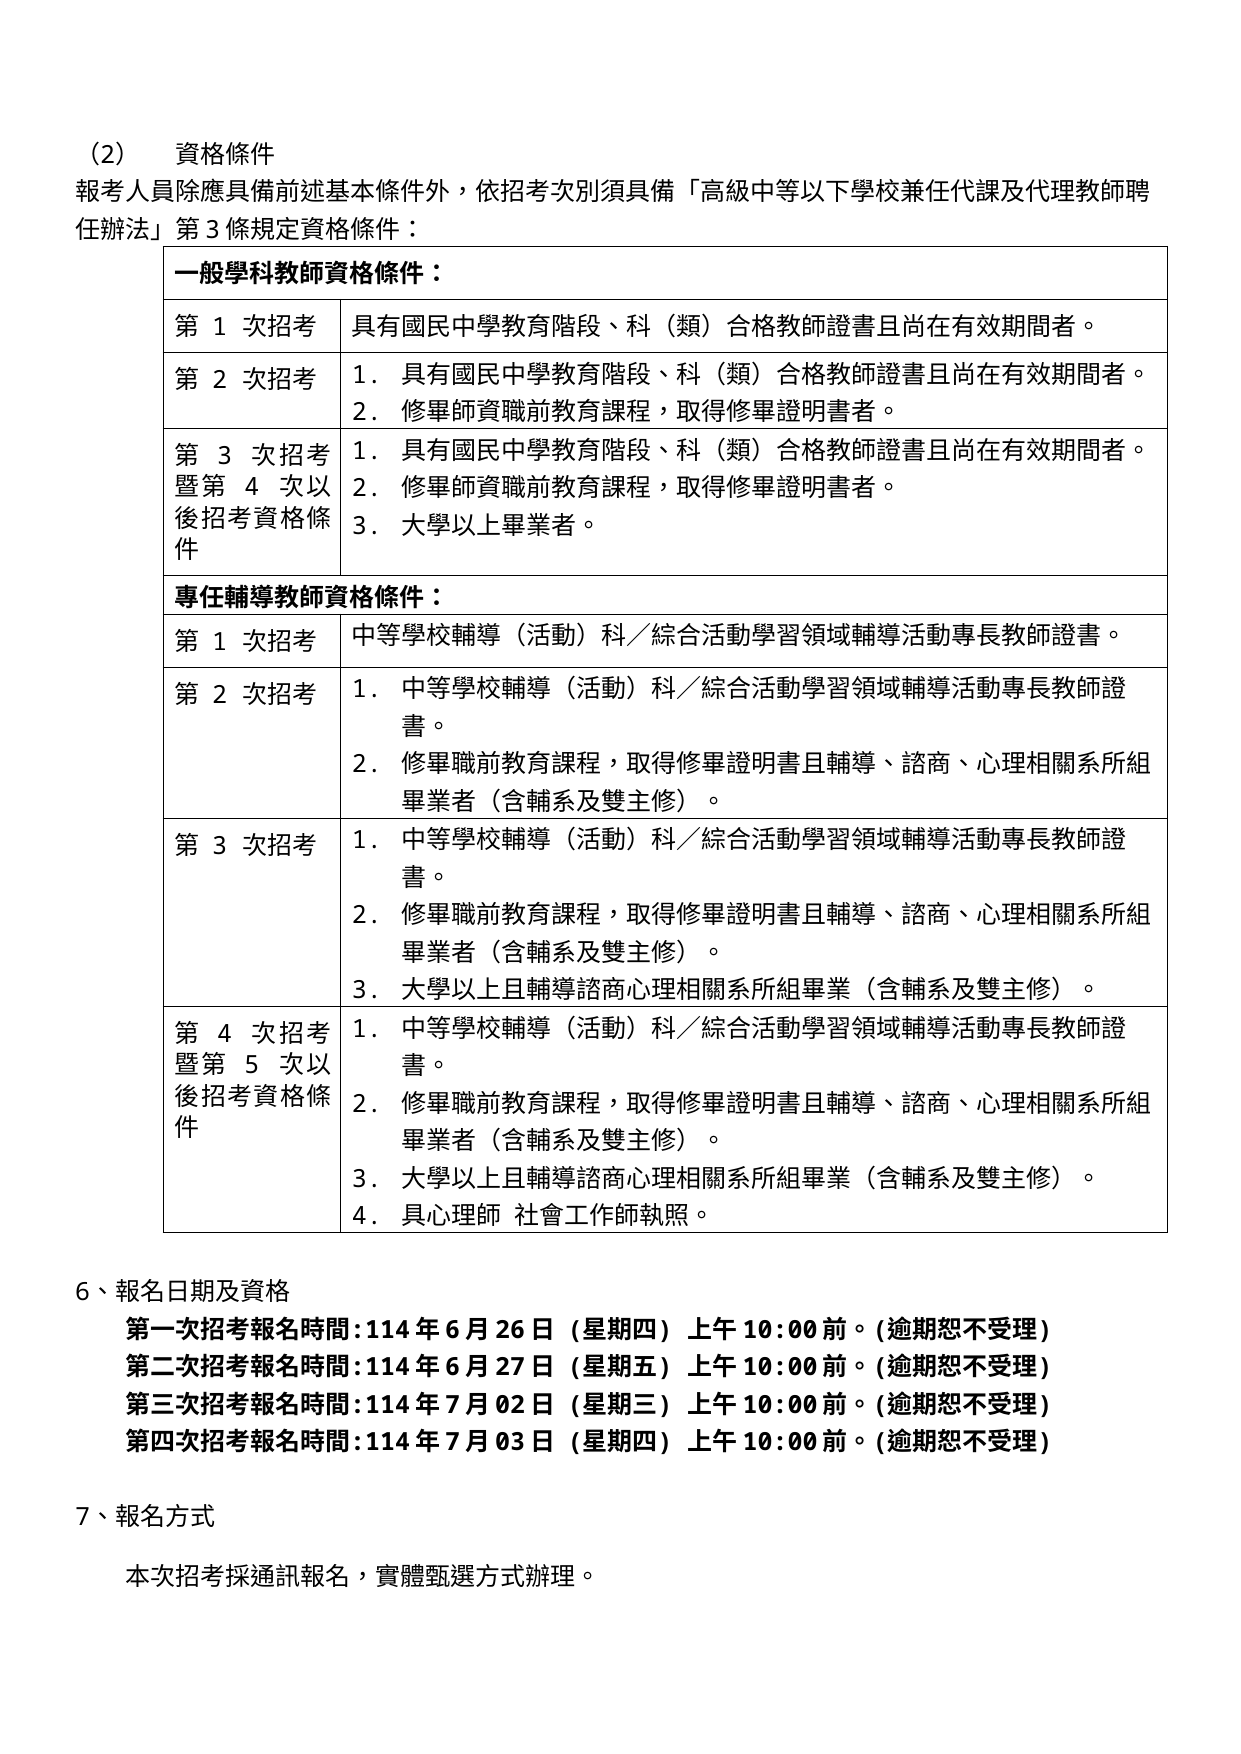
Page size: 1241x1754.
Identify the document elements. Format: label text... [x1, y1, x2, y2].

list 第二次招考報名時間:114年6月27日 (星期五) 上午10:00前。(逾期恕不受理) [75, 1346, 1165, 1383]
table_cell 第 2 次招考 [164, 668, 340, 818]
table_cell 中等學校輔導（活動）科／綜合活動學習領域輔導活動專長教師證書。 修畢職前教育課程，取得修畢證明書且輔導、諮商、心理相關系所組畢業者（含輔系及雙主修）。 大學以上且輔導諮商心理相關系所組畢業（含輔系及雙主修）。 具心理師 社會工作師執照。 [341, 1007, 1167, 1232]
table_cell 第 3 次招考暨第 4 次以後招考資格條件 [164, 429, 340, 575]
table_cell 具有國民中學教育階段、科（類）合格教師證書且尚在有效期間者。 修畢師資職前教育課程，取得修畢證明書者。 大學以上畢業者。 [341, 429, 1167, 575]
list 第四次招考報名時間:114年7月03日 (星期四) 上午10:00前。(逾期恕不受理) [75, 1421, 1165, 1458]
list 第一次招考報名時間:114年6月26日 (星期四) 上午10:00前。(逾期恕不受理) [75, 1308, 1165, 1346]
list 報名日期及資格 [75, 1271, 1165, 1308]
table_cell 第 4 次招考暨第 5 次以後招考資格條件 [164, 1007, 340, 1232]
table_cell 專任輔導教師資格條件： [164, 576, 1167, 613]
table_cell 中等學校輔導（活動）科／綜合活動學習領域輔導活動專長教師證書。 [341, 615, 1167, 667]
list 報考人員除應具備前述基本條件外，依招考次別須具備「高級中等以下學校兼任代課及代理教師聘任辦法」第3條規定資格條件： [45, 171, 1168, 246]
table_cell 第 2 次招考 [164, 353, 340, 428]
list 第三次招考報名時間:114年7月02日 (星期三) 上午10:00前。(逾期恕不受理) [75, 1383, 1165, 1421]
table_header 一般學科教師資格條件： [164, 247, 1167, 299]
table_cell 第 1 次招考 [164, 300, 340, 352]
text 本次招考採通訊報名，實體甄選方式辦理。 [75, 1533, 1165, 1596]
table_cell 第 3 次招考 [164, 819, 340, 1006]
list 報名方式 [75, 1496, 1165, 1533]
table_cell 第 1 次招考 [164, 615, 340, 667]
list 資格條件 [75, 133, 1168, 171]
table_cell 中等學校輔導（活動）科／綜合活動學習領域輔導活動專長教師證書。 修畢職前教育課程，取得修畢證明書且輔導、諮商、心理相關系所組畢業者（含輔系及雙主修）。 [341, 668, 1167, 818]
table_cell 具有國民中學教育階段、科（類）合格教師證書且尚在有效期間者。 [341, 300, 1167, 352]
table_cell 中等學校輔導（活動）科／綜合活動學習領域輔導活動專長教師證書。 修畢職前教育課程，取得修畢證明書且輔導、諮商、心理相關系所組畢業者（含輔系及雙主修）。 大學以上且輔導諮商心理相關系所組畢業（含輔系及雙主修）。 [341, 819, 1167, 1006]
table_cell 具有國民中學教育階段、科（類）合格教師證書且尚在有效期間者。 修畢師資職前教育課程，取得修畢證明書者。 [341, 353, 1167, 428]
